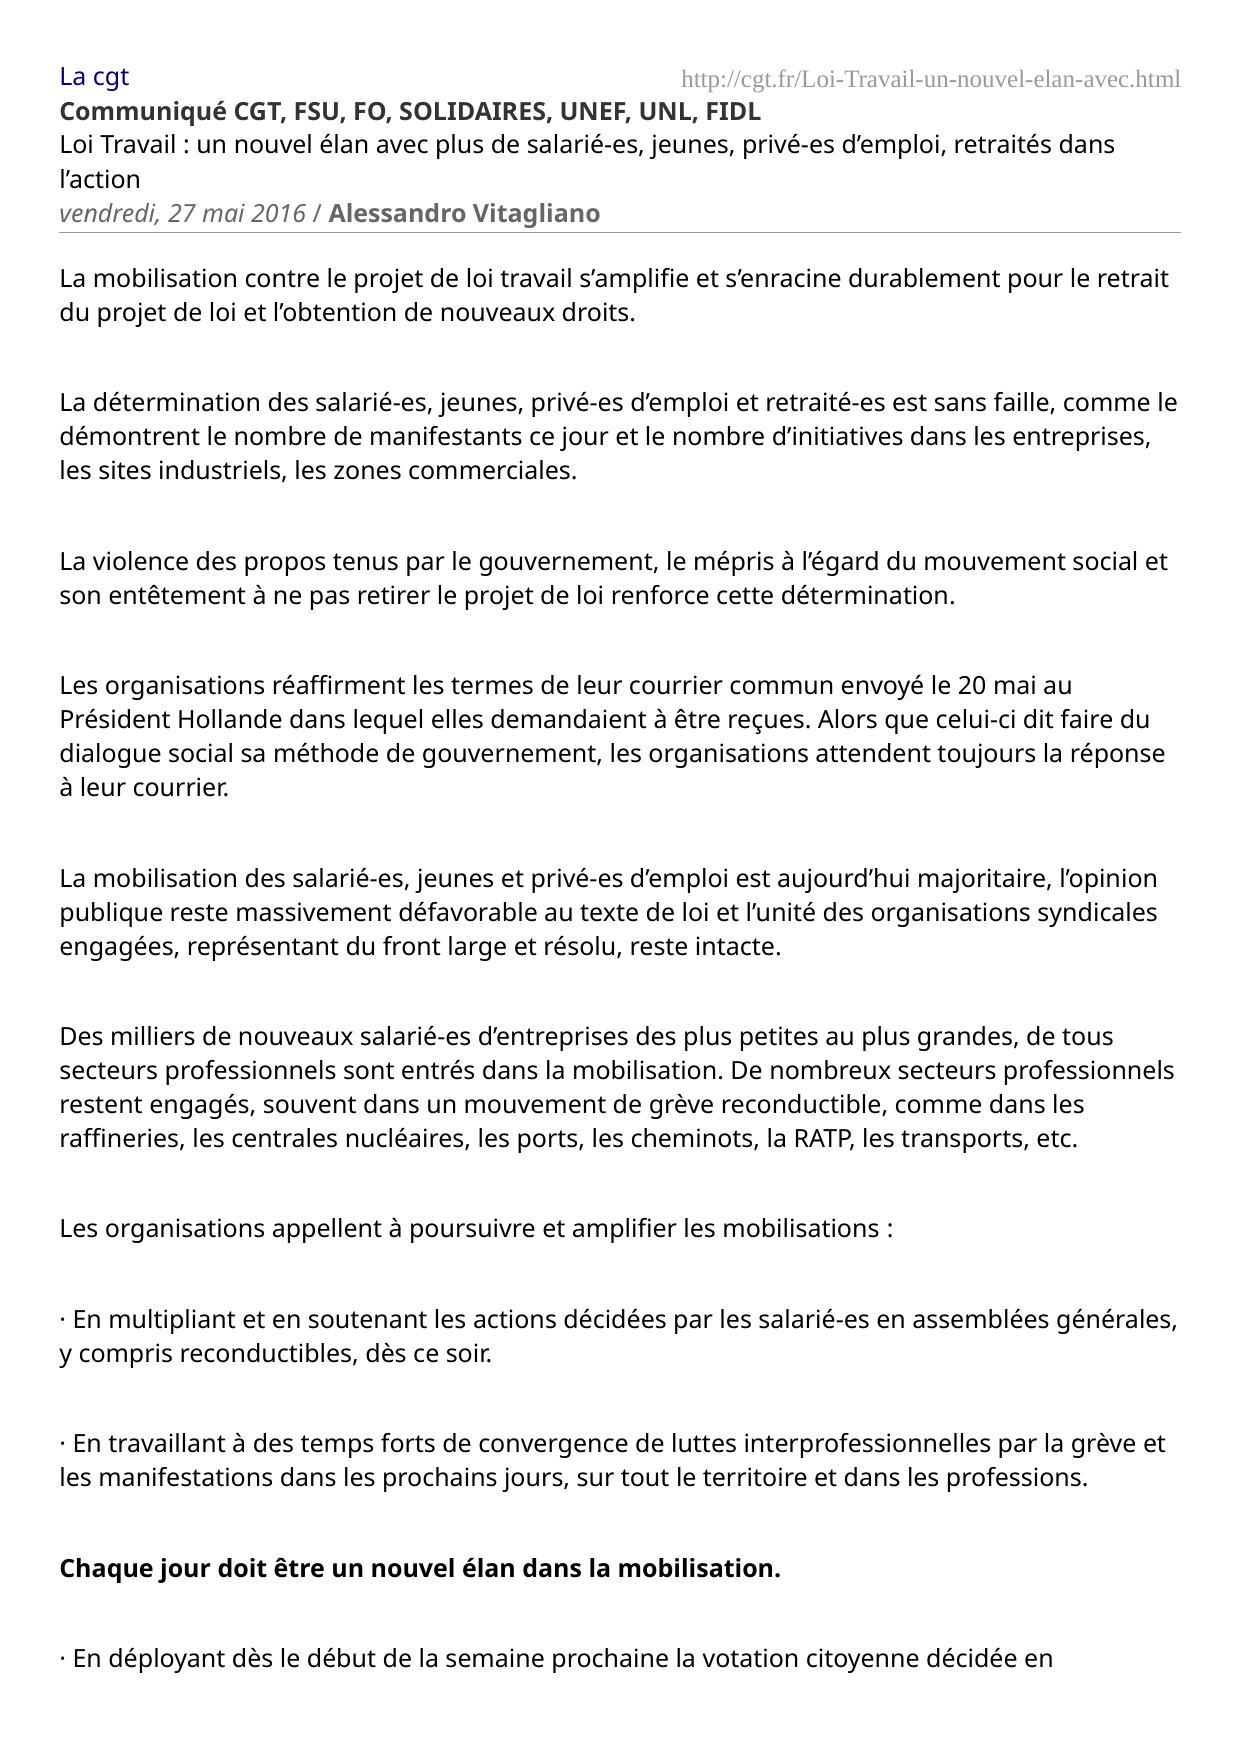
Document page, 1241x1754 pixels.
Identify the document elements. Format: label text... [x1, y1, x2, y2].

text Les organisations réaffirment les termes de leur courrier commun envoyé le 20 mai au Président Hollande dans lequel elles demandaient à être reçues. Alors que celui-ci dit faire du dialogue social sa méthode de gouvernement, les organisations attendent toujours la réponse à leur courrier. [59, 668, 1181, 804]
text La violence des propos tenus par le gouvernement, le mépris à l’égard du mouvement social et son entêtement à ne pas retirer le projet de loi renforce cette détermination. [59, 543, 1181, 611]
text Des milliers de nouveaux salarié-es d’entreprises des plus petites au plus grandes, de tous secteurs professionnels sont entrés dans la mobilisation. De nombreux secteurs professionnels restent engagés, souvent dans un mouvement de grève reconductible, comme dans les raffineries, les centrales nucléaires, les ports, les cheminots, la RATP, les transports, etc. [59, 1019, 1181, 1155]
table_header La cgt [59, 59, 187, 93]
text · En multipliant et en soutenant les actions décidées par les salarié-es en assemblées générales, y compris reconductibles, dès ce soir. [59, 1301, 1181, 1369]
text La détermination des salarié-es, jeunes, privé-es d’emploi et retraité-es est sans faille, comme le démontrent le nombre de manifestants ce jour et le nombre d’initiatives dans les entreprises, les sites industriels, les zones commerciales. [59, 385, 1181, 487]
text · En travaillant à des temps forts de convergence de luttes interprofessionnelles par la grève et les manifestations dans les prochains jours, sur tout le territoire et dans les professions. [59, 1426, 1181, 1494]
table_header http://cgt.fr/Loi-Travail-un-nouvel-elan-avec.html [187, 59, 1181, 93]
table_header Communiqué CGT, FSU, FO, SOLIDAIRES, UNEF, UNL, FIDL Loi Travail : un nouvel élan avec plus de salarié-es, jeunes, privé-es d’emploi, retraités dans l’action vendredi, 27 mai 2016 / Alessandro Vitagliano [59, 93, 1181, 232]
text La mobilisation des salarié-es, jeunes et privé-es d’emploi est aujourd’hui majoritaire, l’opinion publique reste massivement défavorable au texte de loi et l’unité des organisations syndicales engagées, représentant du front large et résolu, reste intacte. [59, 860, 1181, 962]
text La mobilisation contre le projet de loi travail s’amplifie et s’enracine durablement pour le retrait du projet de loi et l’obtention de nouveaux droits. [59, 261, 1181, 329]
text Chaque jour doit être un nouvel élan dans la mobilisation. [59, 1550, 1181, 1584]
text Les organisations appellent à poursuivre et amplifier les mobilisations : [59, 1211, 1181, 1245]
text · En déployant dès le début de la semaine prochaine la votation citoyenne décidée en [59, 1641, 1181, 1674]
